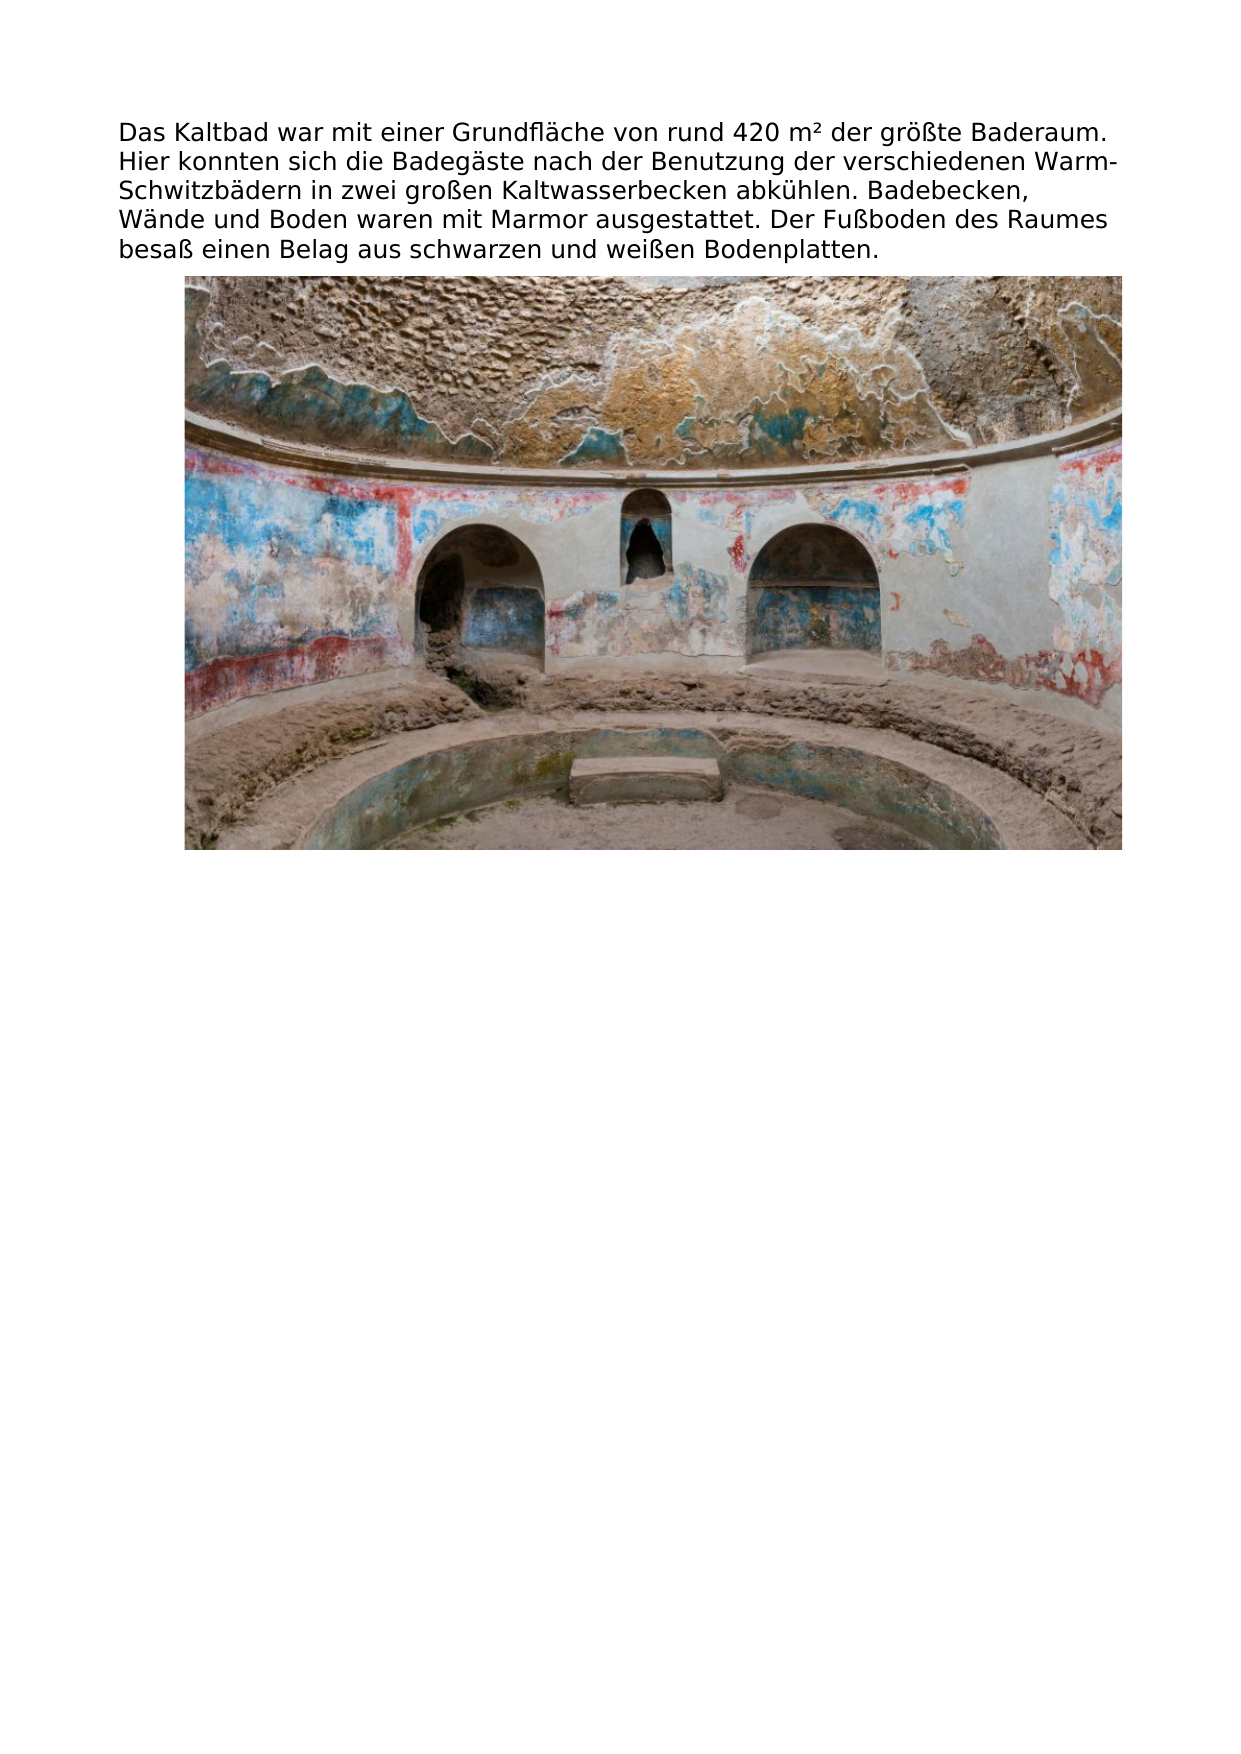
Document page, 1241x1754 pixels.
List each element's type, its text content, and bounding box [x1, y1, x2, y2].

picture [184, 276, 1123, 850]
text Das Kaltbad war mit einer Grundfläche von rund 420 m² der größte Baderaum. Hier konnten sich die Badegäste nach der Benutzung der verschiedenen Warm-Schwitzbädern in zwei großen Kaltwasserbecken abkühlen. Badebecken, Wände und Boden waren mit Marmor ausgestattet. Der Fußboden des Raumes besaß einen Belag aus schwarzen und weißen Bodenplatten. [118, 118, 1122, 264]
